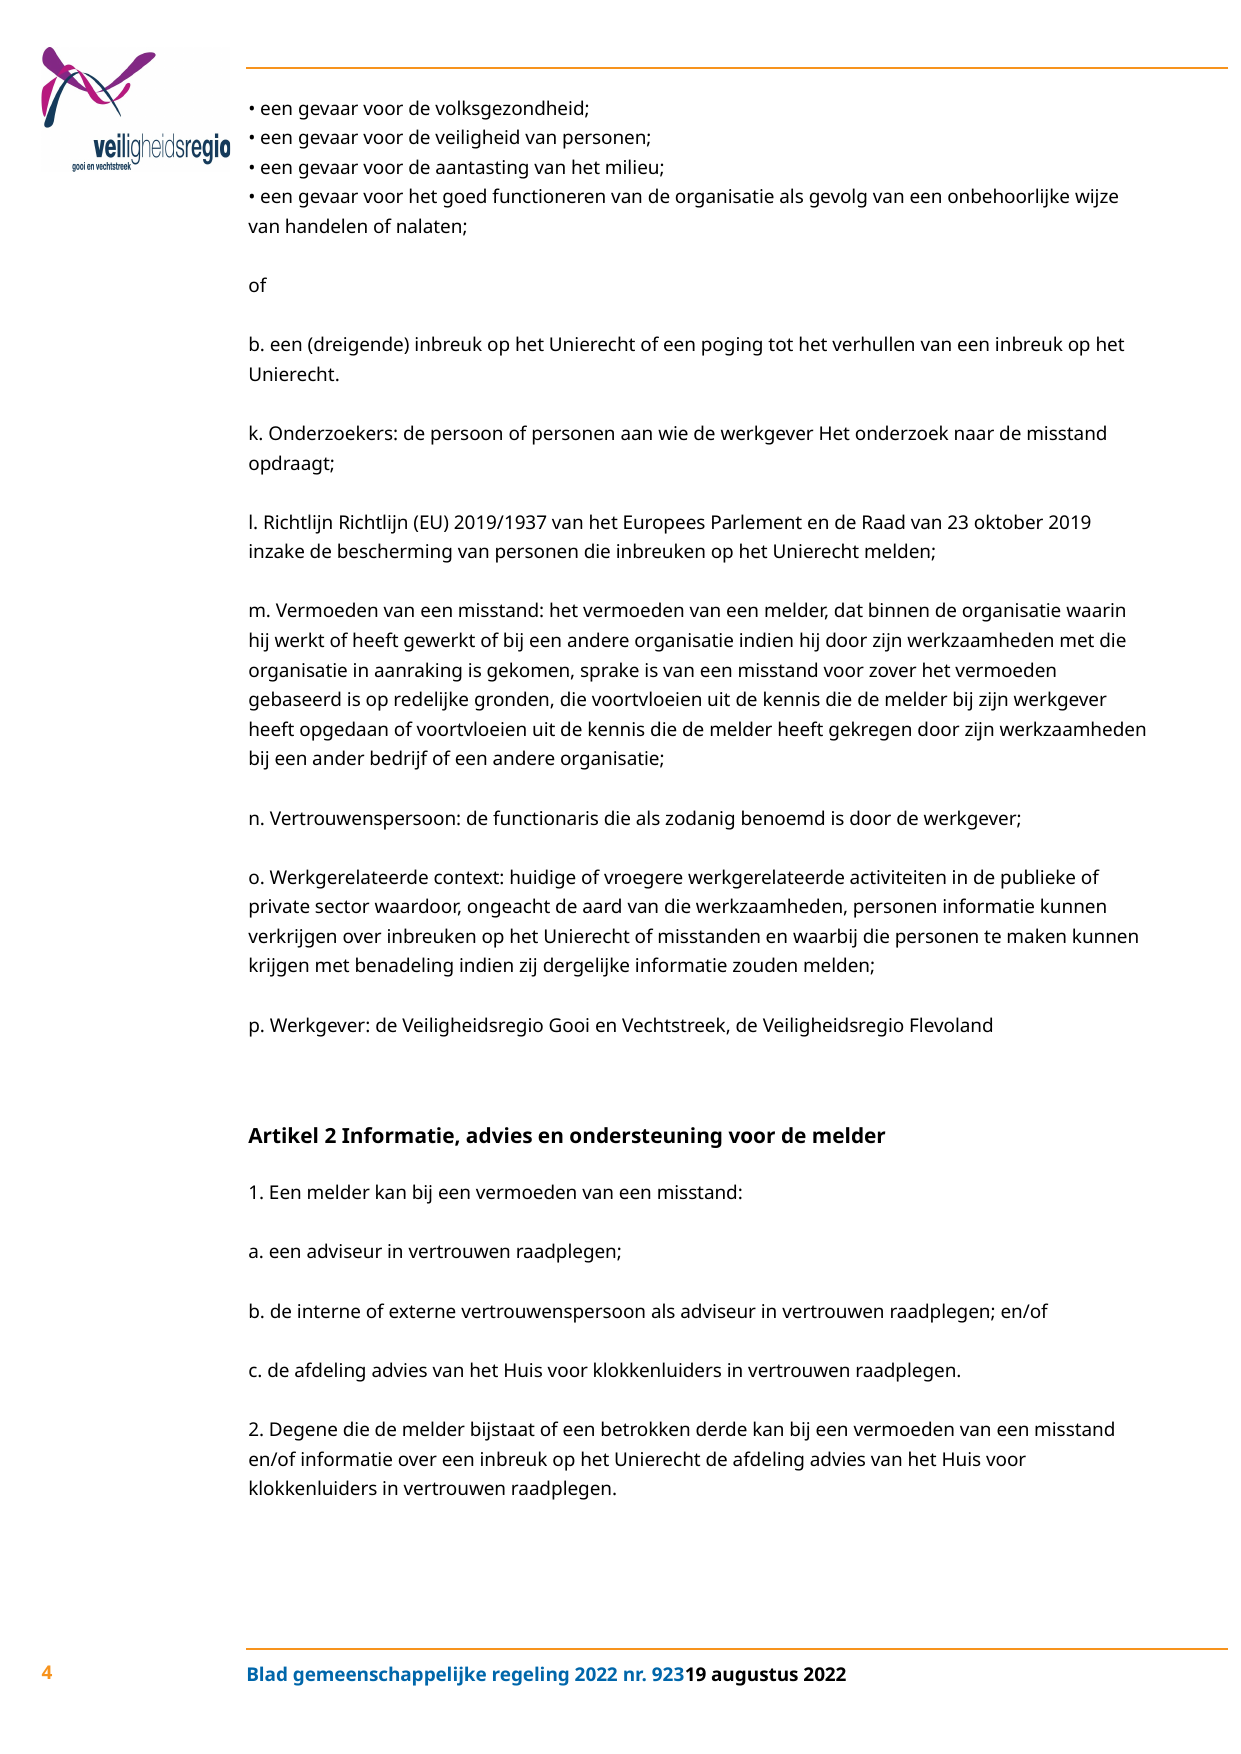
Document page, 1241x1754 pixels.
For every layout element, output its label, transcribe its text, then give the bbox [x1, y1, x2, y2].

text Artikel 2 Informatie, advies en ondersteuning voor de melder [248, 1121, 1152, 1150]
text p. Werkgever: de Veiligheidsregio Gooi en Vechtstreek, de Veiligheidsregio Flevoland [248, 1012, 1152, 1038]
text m. Vermoeden van een misstand: het vermoeden van een melder, dat binnen de organisatie waarin hij werkt of heeft gewerkt of bij een andere organisatie indien hij door zijn werkzaamheden met die organisatie in aanraking is gekomen, sprake is van een misstand voor zover het vermoeden gebaseerd is op redelijke gronden, die voortvloeien uit de kennis die de melder bij zijn werkgever heeft opgedaan of voortvloeien uit de kennis die de melder heeft gekregen door zijn werkzaamheden bij een ander bedrijf of een andere organisatie; [248, 598, 1152, 771]
text • een gevaar voor het goed functioneren van de organisatie als gevolg van een onbehoorlijke wijze van handelen of nalaten; [248, 183, 1152, 239]
text • een gevaar voor de aantasting van het milieu; [248, 154, 1152, 180]
text 1. Een melder kan bij een vermoeden van een misstand: [248, 1179, 1152, 1205]
text c. de afdeling advies van het Huis voor klokkenluiders in vertrouwen raadplegen. [248, 1357, 1152, 1383]
text of [248, 272, 1152, 298]
text • een gevaar voor de veiligheid van personen; [248, 124, 1152, 150]
picture [41, 47, 231, 172]
text o. Werkgerelateerde context: huidige of vroegere werkgerelateerde activiteiten in de publieke of private sector waardoor, ongeacht de aard van die werkzaamheden, personen informatie kunnen verkrijgen over inbreuken op het Unierecht of misstanden en waarbij die personen te maken kunnen krijgen met benadeling indien zij dergelijke informatie zouden melden; [248, 864, 1152, 978]
text l. Richtlijn Richtlijn (EU) 2019/1937 van het Europees Parlement en de Raad van 23 oktober 2019 inzake de bescherming van personen die inbreuken op het Unierecht melden; [248, 509, 1152, 564]
text 2. Degene die de melder bijstaat of een betrokken derde kan bij een vermoeden van een misstand en/of informatie over een inbreuk op het Unierecht de afdeling advies van het Huis voor klokkenluiders in vertrouwen raadplegen. [248, 1416, 1152, 1501]
text a. een adviseur in vertrouwen raadplegen; [248, 1239, 1152, 1264]
text b. de interne of externe vertrouwenspersoon als adviseur in vertrouwen raadplegen; en/of [248, 1298, 1152, 1323]
text k. Onderzoekers: de persoon of personen aan wie de werkgever Het onderzoek naar de misstand opdraagt; [248, 420, 1152, 476]
text n. Vertrouwenspersoon: de functionaris die als zodanig benoemd is door de werkgever; [248, 805, 1152, 831]
text b. een (dreigende) inbreuk op het Unierecht of een poging tot het verhullen van een inbreuk op het Unierecht. [248, 331, 1152, 387]
text • een gevaar voor de volksgezondheid; [248, 95, 1152, 121]
